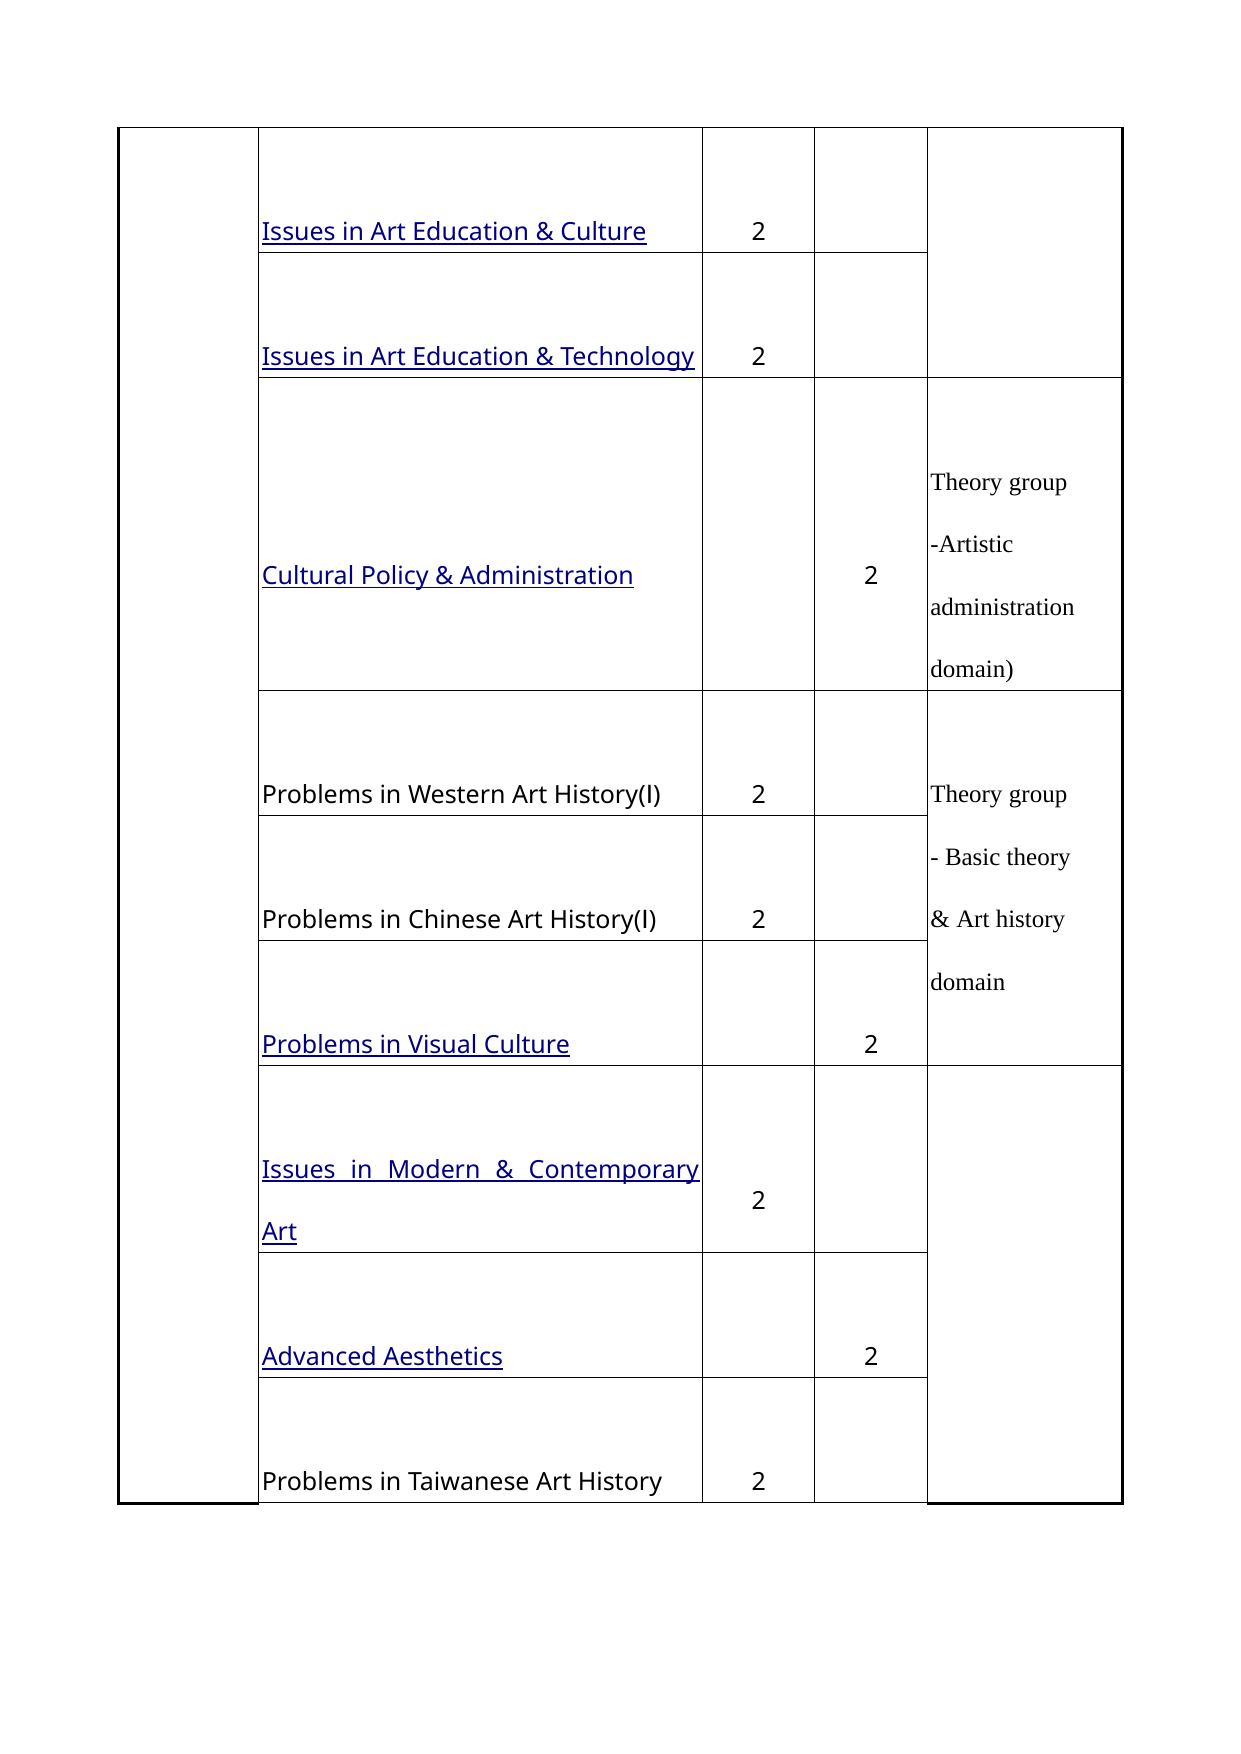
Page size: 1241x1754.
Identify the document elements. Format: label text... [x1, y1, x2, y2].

table_cell [120, 128, 258, 1502]
table_cell 2 [703, 1378, 814, 1502]
table_cell Cultural Policy & Administration [259, 378, 702, 689]
table_cell Problems in Western Art History(Ⅰ) [259, 691, 702, 814]
table_cell [703, 941, 814, 1064]
table_cell [703, 1253, 814, 1377]
table_cell 2 [703, 253, 814, 377]
table_cell Problems in Taiwanese Art History [259, 1378, 702, 1502]
table_cell 2 [703, 128, 814, 252]
table_cell 2 [703, 816, 814, 939]
table_cell [815, 691, 927, 814]
table_cell Theory group - Basic theory & Art history domain [928, 691, 1121, 1064]
table_cell [815, 816, 927, 939]
table_cell 2 [815, 378, 927, 689]
table_cell Advanced Aesthetics [259, 1253, 702, 1377]
table_cell 2 [703, 691, 814, 814]
table_cell [815, 128, 927, 252]
table_cell 2 [815, 941, 927, 1064]
table_cell Issues in Modern & Contemporary Art [259, 1066, 702, 1252]
table_cell Issues in Art Education & Technology [259, 253, 702, 377]
table_cell 2 [815, 1253, 927, 1377]
table_cell Theory group -Artistic administration domain) [928, 378, 1121, 689]
table_cell [928, 1066, 1121, 1502]
table_cell 2 [703, 1066, 814, 1252]
table_cell Issues in Art Education & Culture [259, 128, 702, 252]
table_cell [703, 378, 814, 689]
table_cell [815, 253, 927, 377]
table_cell [815, 1066, 927, 1252]
table_cell Problems in Chinese Art History(Ⅰ) [259, 816, 702, 939]
table_cell [928, 128, 1121, 377]
table_cell [815, 1378, 927, 1502]
table_cell Problems in Visual Culture [259, 941, 702, 1064]
